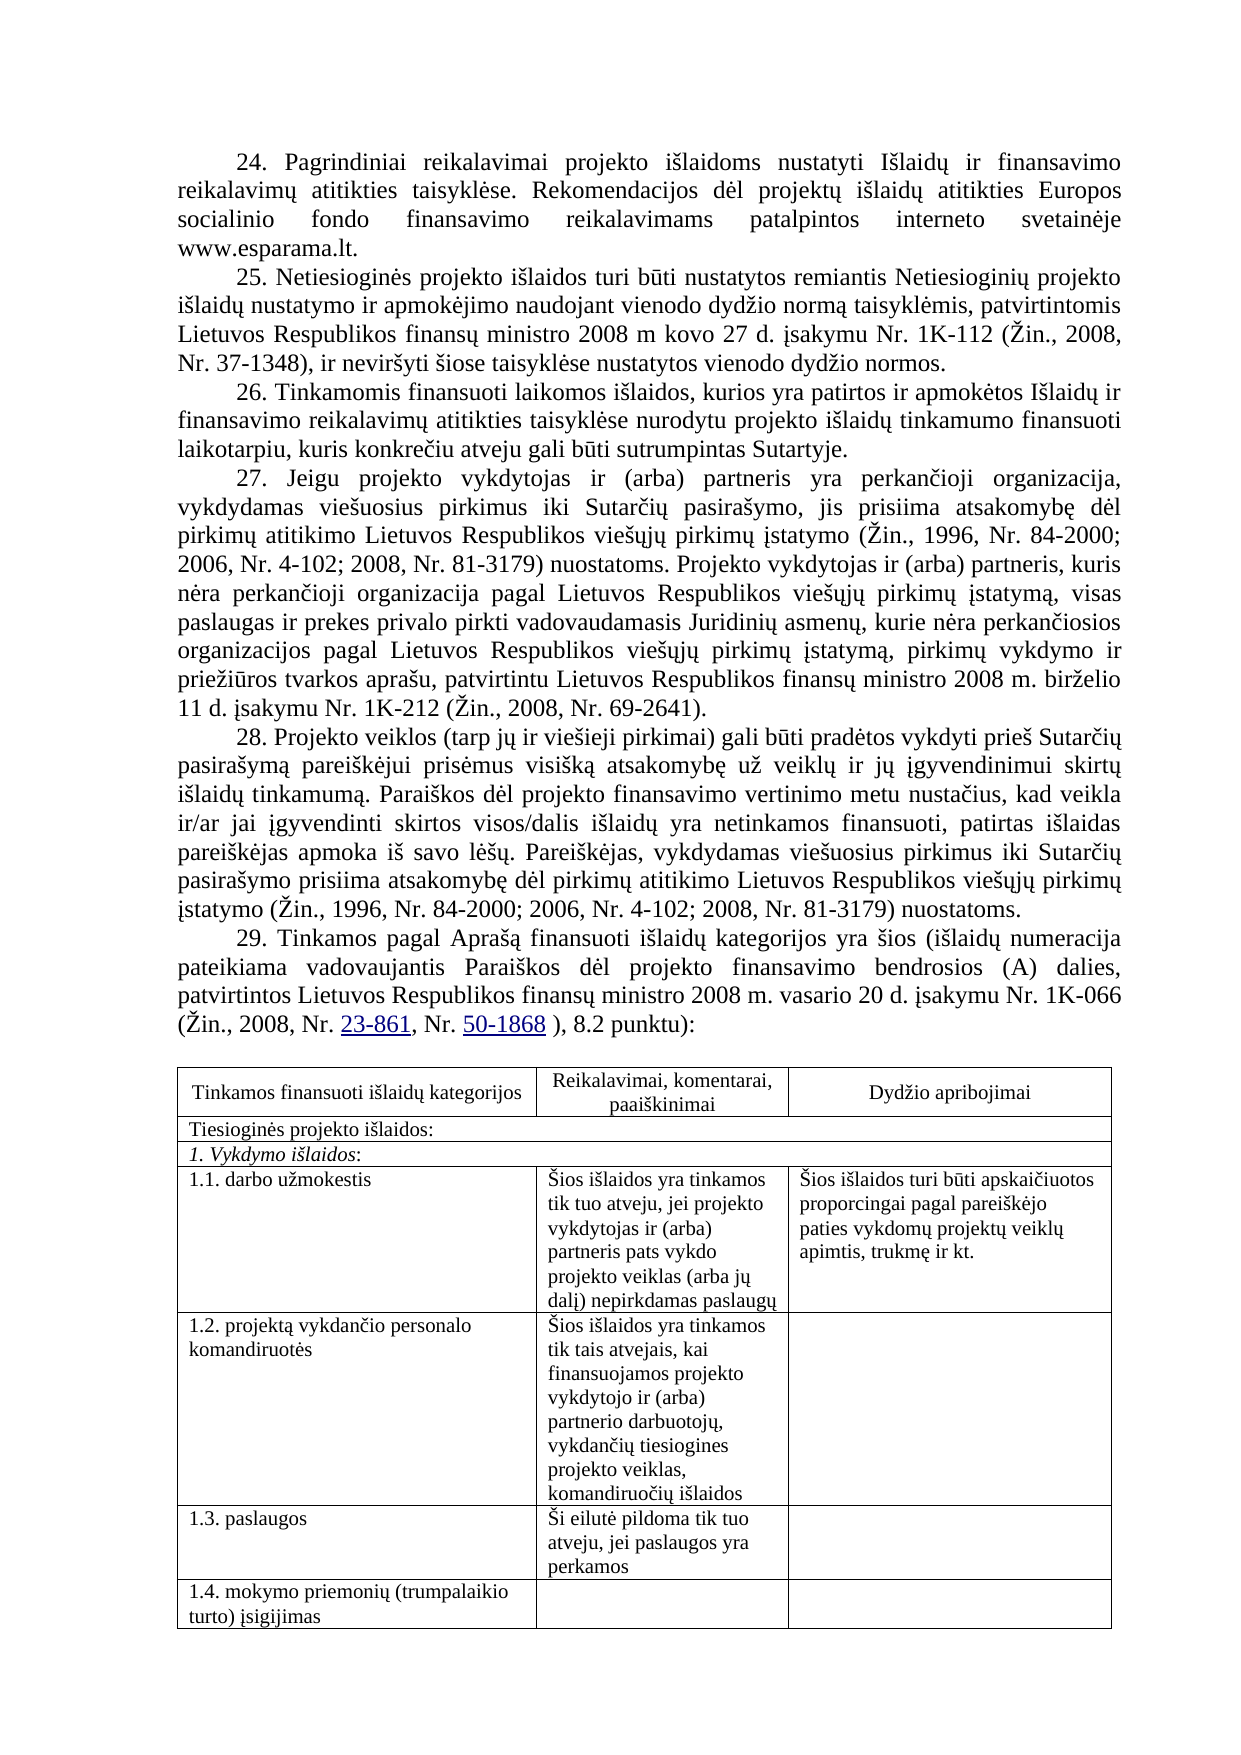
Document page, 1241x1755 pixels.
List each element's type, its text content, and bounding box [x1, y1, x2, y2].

table_cell [989, 1117, 1111, 1141]
table_cell [789, 1580, 1111, 1628]
text 25. Netiesioginės projekto išlaidos turi būti nustatytos remiantis Netiesioginių projekto išlaidų nustatymo ir apmokėjimo naudojant vienodo dydžio normą taisyklėmis, patvirtintomis Lietuvos Respublikos finansų ministro 2008 m kovo 27 d. įsakymu Nr. 1K-112 (Žin., 2008, Nr. 37-1348), ir neviršyti šiose taisyklėse nustatytos vienodo dydžio normos. [177, 262, 1122, 377]
table_cell [926, 1117, 989, 1141]
table_cell [789, 1506, 1111, 1578]
table_cell Tiesioginės projekto išlaidos: [178, 1117, 926, 1141]
table_header Dydžio apribojimai [789, 1068, 1111, 1116]
table_header Reikalavimai, komentarai, paaiškinimai [537, 1068, 788, 1116]
table_cell 1.2. projektą vykdančio personalo komandiruotės [178, 1313, 536, 1505]
text 29. Tinkamos pagal Aprašą finansuoti išlaidų kategorijos yra šios (išlaidų numeracija pateikiama vadovaujantis Paraiškos dėl projekto finansavimo bendrosios (A) dalies, patvirtintos Lietuvos Respublikos finansų ministro 2008 m. vasario 20 d. įsakymu Nr. 1K-066 (Žin., 2008, Nr. 23-861, Nr. 50-1868 ), 8.2 punktu): [177, 923, 1122, 1038]
table_header Tinkamos finansuoti išlaidų kategorijos [178, 1068, 536, 1116]
table_cell 1. Vykdymo išlaidos: [178, 1142, 926, 1166]
table_cell 1.4. mokymo priemonių (trumpalaikio turto) įsigijimas [178, 1580, 536, 1628]
table_cell Ši eilutė pildoma tik tuo atveju, jei paslaugos yra perkamos [537, 1506, 788, 1578]
table_cell Šios išlaidos yra tinkamos tik tuo atveju, jei projekto vykdytojas ir (arba) partneris pats vykdo projekto veiklas (arba jų dalį) nepirkdamas paslaugų [537, 1167, 788, 1312]
text 24. Pagrindiniai reikalavimai projekto išlaidoms nustatyti Išlaidų ir finansavimo reikalavimų atitikties taisyklėse. Rekomendacijos dėl projektų išlaidų atitikties Europos socialinio fondo finansavimo reikalavimams patalpintos interneto svetainėje www.esparama.lt. [177, 147, 1122, 262]
text 26. Tinkamomis finansuoti laikomos išlaidos, kurios yra patirtos ir apmokėtos Išlaidų ir finansavimo reikalavimų atitikties taisyklėse nurodytu projekto išlaidų tinkamumo finansuoti laikotarpiu, kuris konkrečiu atveju gali būti sutrumpintas Sutartyje. [177, 377, 1122, 463]
table_cell [789, 1313, 1111, 1505]
table_cell 1.3. paslaugos [178, 1506, 536, 1578]
table_cell Šios išlaidos yra tinkamos tik tais atvejais, kai finansuojamos projekto vykdytojo ir (arba) partnerio darbuotojų, vykdančių tiesiogines projekto veiklas, komandiruočių išlaidos [537, 1313, 788, 1505]
table_cell [989, 1142, 1111, 1166]
text 27. Jeigu projekto vykdytojas ir (arba) partneris yra perkančioji organizacija, vykdydamas viešuosius pirkimus iki Sutarčių pasirašymo, jis prisiima atsakomybę dėl pirkimų atitikimo Lietuvos Respublikos viešųjų pirkimų įstatymo (Žin., 1996, Nr. 84-2000; 2006, Nr. 4-102; 2008, Nr. 81-3179) nuostatoms. Projekto vykdytojas ir (arba) partneris, kuris nėra perkančioji organizacija pagal Lietuvos Respublikos viešųjų pirkimų įstatymą, visas paslaugas ir prekes privalo pirkti vadovaudamasis Juridinių asmenų, kurie nėra perkančiosios organizacijos pagal Lietuvos Respublikos viešųjų pirkimų įstatymą, pirkimų vykdymo ir priežiūros tvarkos aprašu, patvirtintu Lietuvos Respublikos finansų ministro 2008 m. birželio 11 d. įsakymu Nr. 1K-212 (Žin., 2008, Nr. 69-2641). [177, 463, 1122, 722]
table_cell Šios išlaidos turi būti apskaičiuotos proporcingai pagal pareiškėjo paties vykdomų projektų veiklų apimtis, trukmę ir kt. [789, 1167, 1111, 1312]
table_cell [537, 1580, 788, 1628]
table_cell [926, 1142, 989, 1166]
text 28. Projekto veiklos (tarp jų ir viešieji pirkimai) gali būti pradėtos vykdyti prieš Sutarčių pasirašymą pareiškėjui prisėmus visišką atsakomybę už veiklų ir jų įgyvendinimui skirtų išlaidų tinkamumą. Paraiškos dėl projekto finansavimo vertinimo metu nustačius, kad veikla ir/ar jai įgyvendinti skirtos visos/dalis išlaidų yra netinkamos finansuoti, patirtas išlaidas pareiškėjas apmoka iš savo lėšų. Pareiškėjas, vykdydamas viešuosius pirkimus iki Sutarčių pasirašymo prisiima atsakomybę dėl pirkimų atitikimo Lietuvos Respublikos viešųjų pirkimų įstatymo (Žin., 1996, Nr. 84-2000; 2006, Nr. 4-102; 2008, Nr. 81-3179) nuostatoms. [177, 722, 1122, 923]
table_cell 1.1. darbo užmokestis [178, 1167, 536, 1312]
